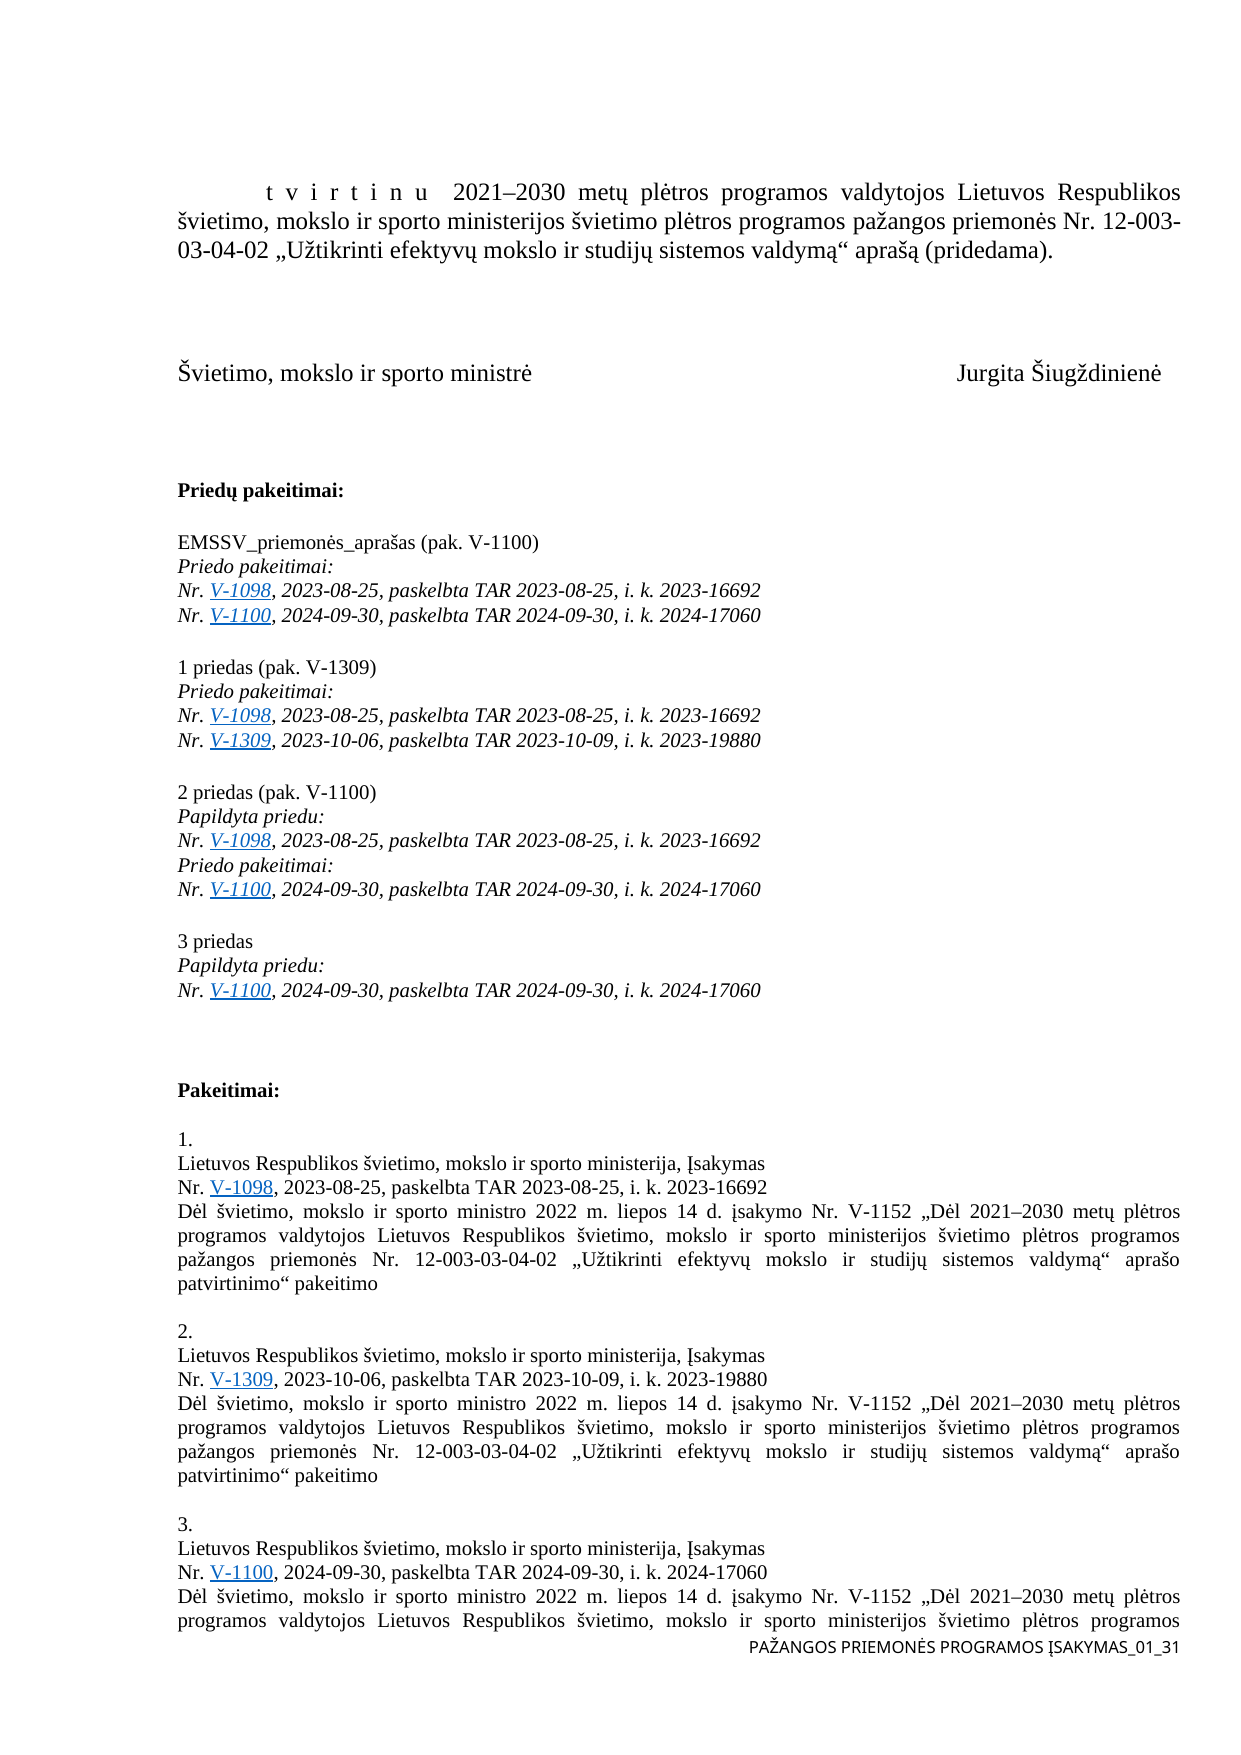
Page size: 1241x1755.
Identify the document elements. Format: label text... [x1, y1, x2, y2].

text 3 priedas [177, 929, 1181, 953]
text Dėl švietimo, mokslo ir sporto ministro 2022 m. liepos 14 d. įsakymo Nr. V-1152 „Dėl 2021–2030 metų plėtros programos valdytojos Lietuvos Respublikos švietimo, mokslo ir sporto ministerijos švietimo plėtros programos [177, 1584, 1181, 1632]
text Švietimo, mokslo ir sporto ministrė Jurgita Šiugždinienė [177, 358, 1181, 387]
text Nr. V-1098, 2023-08-25, paskelbta TAR 2023-08-25, i. k. 2023-16692 [177, 1175, 1181, 1199]
text Nr. V-1098, 2023-08-25, paskelbta TAR 2023-08-25, i. k. 2023-16692 [177, 828, 1181, 852]
text 2. [177, 1319, 1181, 1343]
text Dėl švietimo, mokslo ir sporto ministro 2022 m. liepos 14 d. įsakymo Nr. V-1152 „Dėl 2021–2030 metų plėtros programos valdytojos Lietuvos Respublikos švietimo, mokslo ir sporto ministerijos švietimo plėtros programos pažangos priemonės Nr. 12-003-03-04-02 „Užtikrinti efektyvų mokslo ir studijų sistemos valdymą“ aprašo patvirtinimo“ pakeitimo [177, 1199, 1181, 1295]
text Lietuvos Respublikos švietimo, mokslo ir sporto ministerija, Įsakymas [177, 1151, 1181, 1175]
text Priedo pakeitimai: [177, 554, 1181, 578]
text Nr. V-1309, 2023-10-06, paskelbta TAR 2023-10-09, i. k. 2023-19880 [177, 727, 1181, 752]
text Lietuvos Respublikos švietimo, mokslo ir sporto ministerija, Įsakymas [177, 1343, 1181, 1367]
text Nr. V-1098, 2023-08-25, paskelbta TAR 2023-08-25, i. k. 2023-16692 [177, 703, 1181, 727]
text Priedų pakeitimai: [177, 477, 1181, 502]
text 1 priedas (pak. V-1309) [177, 655, 1181, 679]
text Priedo pakeitimai: [177, 679, 1181, 703]
text Nr. V-1100, 2024-09-30, paskelbta TAR 2024-09-30, i. k. 2024-17060 [177, 877, 1181, 901]
text Nr. V-1098, 2023-08-25, paskelbta TAR 2023-08-25, i. k. 2023-16692 [177, 578, 1181, 602]
text Pakeitimai: [177, 1078, 1181, 1102]
text Papildyta priedu: [177, 953, 1181, 977]
text Nr. V-1309, 2023-10-06, paskelbta TAR 2023-10-09, i. k. 2023-19880 [177, 1367, 1181, 1391]
text Nr. V-1100, 2024-09-30, paskelbta TAR 2024-09-30, i. k. 2024-17060 [177, 602, 1181, 627]
text Dėl švietimo, mokslo ir sporto ministro 2022 m. liepos 14 d. įsakymo Nr. V-1152 „Dėl 2021–2030 metų plėtros programos valdytojos Lietuvos Respublikos švietimo, mokslo ir sporto ministerijos švietimo plėtros programos pažangos priemonės Nr. 12-003-03-04-02 „Užtikrinti efektyvų mokslo ir studijų sistemos valdymą“ aprašo patvirtinimo“ pakeitimo [177, 1391, 1181, 1487]
text Priedo pakeitimai: [177, 852, 1181, 877]
text 2 priedas (pak. V-1100) [177, 780, 1181, 804]
text Nr. V-1100, 2024-09-30, paskelbta TAR 2024-09-30, i. k. 2024-17060 [177, 977, 1181, 1002]
text 3. [177, 1512, 1181, 1536]
text EMSSV_priemonės_aprašas (pak. V-1100) [177, 530, 1181, 554]
text Lietuvos Respublikos švietimo, mokslo ir sporto ministerija, Įsakymas [177, 1536, 1181, 1560]
text 1. [177, 1127, 1181, 1151]
text t v i r t i n u 2021–2030 metų plėtros programos valdytojos Lietuvos Respublikos švietimo, mokslo ir sporto ministerijos švietimo plėtros programos pažangos priemonės Nr. 12-003-03-04-02 „Užtikrinti efektyvų mokslo ir studijų sistemos valdymą“ aprašą (pridedama). [177, 177, 1181, 263]
text Papildyta priedu: [177, 804, 1181, 828]
text Nr. V-1100, 2024-09-30, paskelbta TAR 2024-09-30, i. k. 2024-17060 [177, 1560, 1181, 1584]
